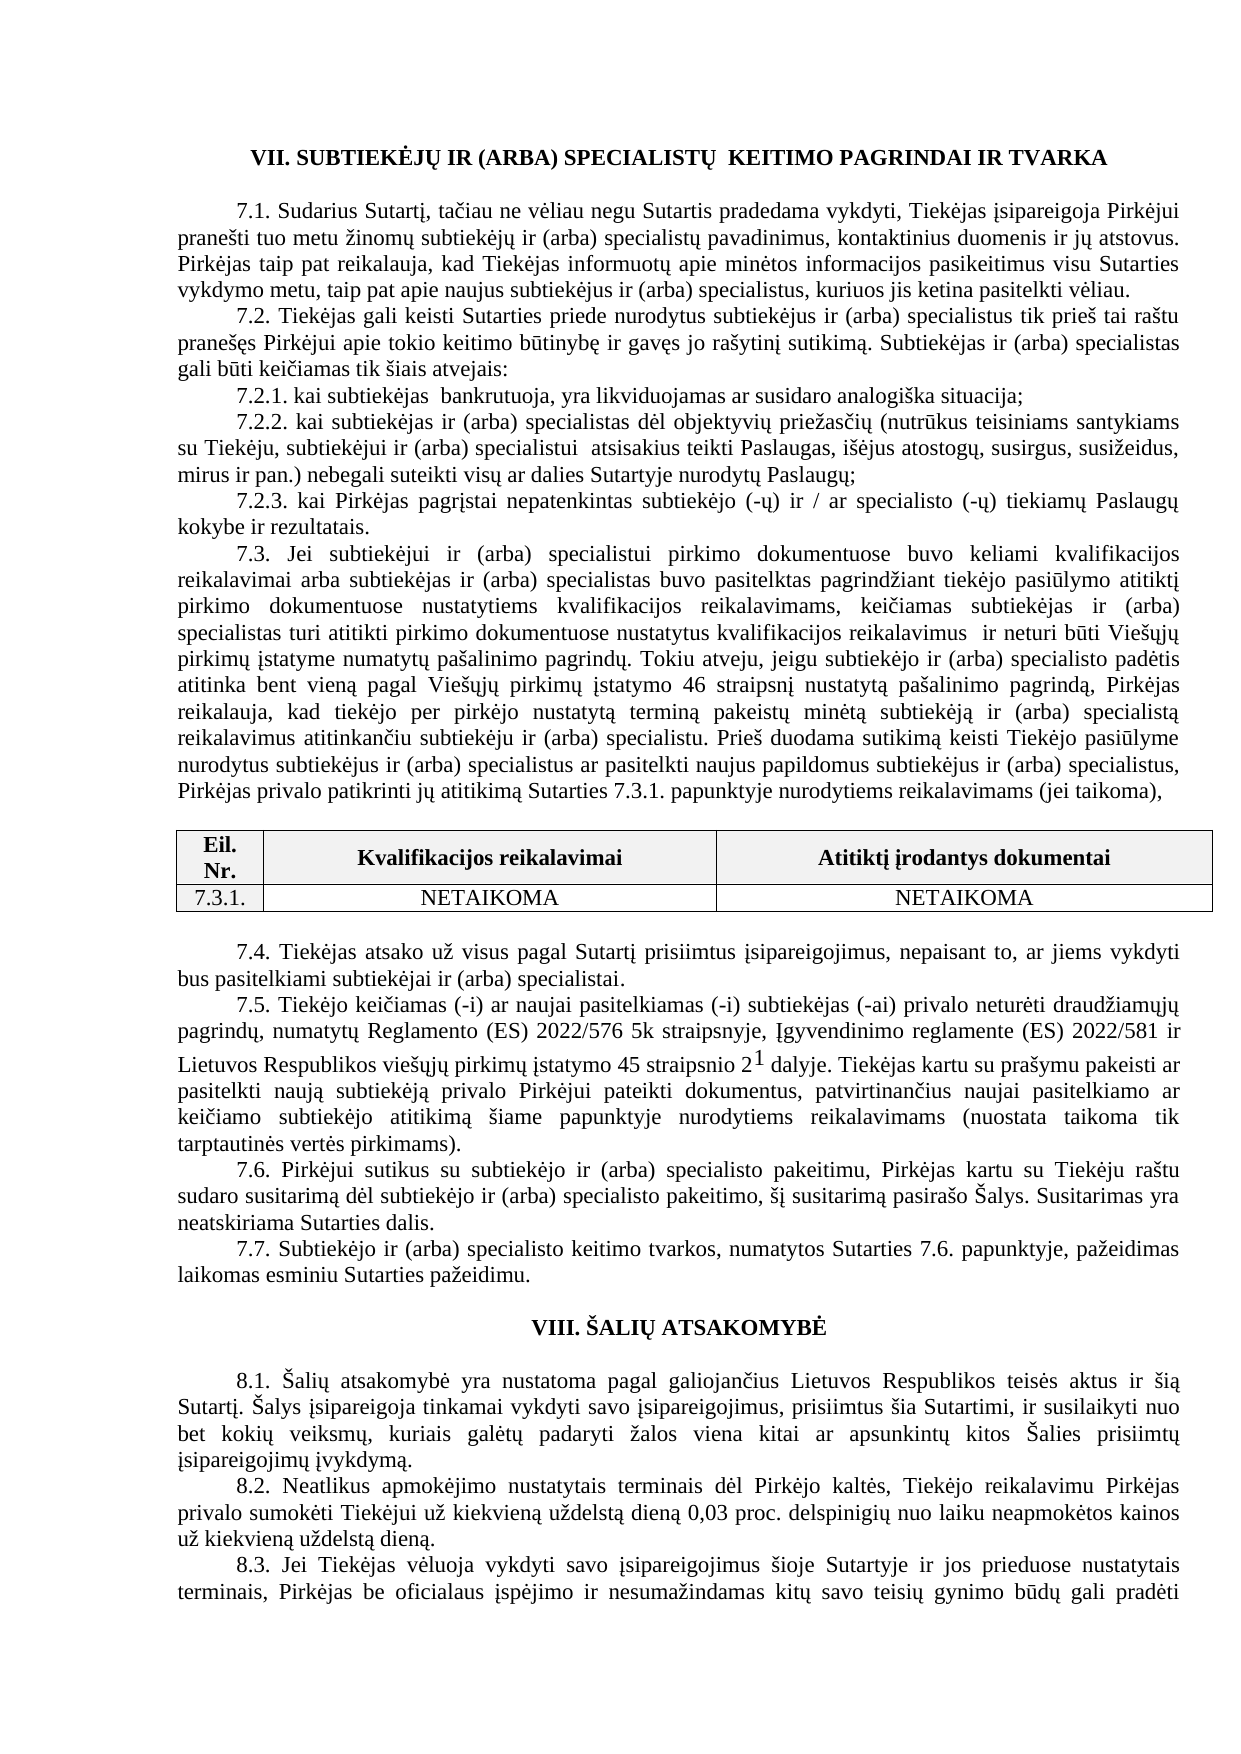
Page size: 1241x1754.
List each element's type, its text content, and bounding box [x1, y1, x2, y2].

text 7.3. Jei subtiekėjui ir (arba) specialistui pirkimo dokumentuose buvo keliami kvalifikacijos reikalavimai arba subtiekėjas ir (arba) specialistas buvo pasitelktas pagrindžiant tiekėjo pasiūlymo atitiktį pirkimo dokumentuose nustatytiems kvalifikacijos reikalavimams, keičiamas subtiekėjas ir (arba) specialistas turi atitikti pirkimo dokumentuose nustatytus kvalifikacijos reikalavimus ir neturi būti Viešųjų pirkimų įstatyme numatytų pašalinimo pagrindų. Tokiu atveju, jeigu subtiekėjo ir (arba) specialisto padėtis atitinka bent vieną pagal Viešųjų pirkimų įstatymo 46 straipsnį nustatytą pašalinimo pagrindą, Pirkėjas reikalauja, kad tiekėjo per pirkėjo nustatytą terminą pakeistų minėtą subtiekėją ir (arba) specialistą reikalavimus atitinkančiu subtiekėju ir (arba) specialistu. Prieš duodama sutikimą keisti Tiekėjo pasiūlyme nurodytus subtiekėjus ir (arba) specialistus ar pasitelkti naujus papildomus subtiekėjus ir (arba) specialistus, Pirkėjas privalo patikrinti jų atitikimą Sutarties 7.3.1. papunktyje nurodytiems reikalavimams (jei taikoma), [177, 540, 1181, 803]
text 7.2.2. kai subtiekėjas ir (arba) specialistas dėl objektyvių priežasčių (nutrūkus teisiniams santykiams su Tiekėju, subtiekėjui ir (arba) specialistui atsisakius teikti Paslaugas, išėjus atostogų, susirgus, susižeidus, mirus ir pan.) nebegali suteikti visų ar dalies Sutartyje nurodytų Paslaugų; [177, 408, 1181, 487]
text 8.3. Jei Tiekėjas vėluoja vykdyti savo įsipareigojimus šioje Sutartyje ir jos prieduose nustatytais terminais, Pirkėjas be oficialaus įspėjimo ir nesumažindamas kitų savo teisių gynimo būdų gali pradėti [177, 1551, 1181, 1604]
table_header Eil. Nr. [177, 831, 263, 883]
text 7.2.3. kai Pirkėjas pagrįstai nepatenkintas subtiekėjo (-ų) ir / ar specialisto (-ų) tiekiamų Paslaugų kokybe ir rezultatais. [177, 487, 1181, 540]
table_cell 7.3.1. [177, 885, 263, 911]
text 7.6. Pirkėjui sutikus su subtiekėjo ir (arba) specialisto pakeitimu, Pirkėjas kartu su Tiekėju raštu sudaro susitarimą dėl subtiekėjo ir (arba) specialisto pakeitimo, šį susitarimą pasirašo Šalys. Susitarimas yra neatskiriama Sutarties dalis. [177, 1156, 1181, 1235]
text 7.7. Subtiekėjo ir (arba) specialisto keitimo tvarkos, numatytos Sutarties 7.6. papunktyje, pažeidimas laikomas esminiu Sutarties pažeidimu. [177, 1235, 1181, 1288]
text 7.1. Sudarius Sutartį, tačiau ne vėliau negu Sutartis pradedama vykdyti, Tiekėjas įsipareigoja Pirkėjui pranešti tuo metu žinomų subtiekėjų ir (arba) specialistų pavadinimus, kontaktinius duomenis ir jų atstovus. Pirkėjas taip pat reikalauja, kad Tiekėjas informuotų apie minėtos informacijos pasikeitimus visu Sutarties vykdymo metu, taip pat apie naujus subtiekėjus ir (arba) specialistus, kuriuos jis ketina pasitelkti vėliau. [177, 197, 1181, 303]
table_cell NETAIKOMA [264, 885, 716, 911]
table_header Kvalifikacijos reikalavimai [264, 831, 716, 883]
text 8.1. Šalių atsakomybė yra nustatoma pagal galiojančius Lietuvos Respublikos teisės aktus ir šią Sutartį. Šalys įsipareigoja tinkamai vykdyti savo įsipareigojimus, prisiimtus šia Sutartimi, ir susilaikyti nuo bet kokių veiksmų, kuriais galėtų padaryti žalos viena kitai ar apsunkintų kitos Šalies prisiimtų įsipareigojimų įvykdymą. [177, 1367, 1181, 1472]
text VIII. ŠALIŲ ATSAKOMYBĖ [177, 1314, 1181, 1341]
text 8.2. Neatlikus apmokėjimo nustatytais terminais dėl Pirkėjo kaltės, Tiekėjo reikalavimu Pirkėjas privalo sumokėti Tiekėjui už kiekvieną uždelstą dieną 0,03 proc. delspinigių nuo laiku neapmokėtos kainos už kiekvieną uždelstą dieną. [177, 1472, 1181, 1551]
text 7.4. Tiekėjas atsako už visus pagal Sutartį prisiimtus įsipareigojimus, nepaisant to, ar jiems vykdyti bus pasitelkiami subtiekėjai ir (arba) specialistai. [177, 938, 1181, 991]
table_header Atitiktį įrodantys dokumentai [717, 831, 1212, 883]
text VII. SUBTIEKĖJŲ IR (ARBA) SPECIALISTŲ KEITIMO PAGRINDAI IR TVARKA [177, 144, 1181, 171]
table_cell NETAIKOMA [717, 885, 1212, 911]
text 7.5. Tiekėjo keičiamas (-i) ar naujai pasitelkiamas (-i) subtiekėjas (-ai) privalo neturėti draudžiamųjų pagrindų, numatytų Reglamento (ES) 2022/576 5k straipsnyje, Įgyvendinimo reglamente (ES) 2022/581 ir Lietuvos Respublikos viešųjų pirkimų įstatymo 45 straipsnio 21 dalyje. Tiekėjas kartu su prašymu pakeisti ar pasitelkti naują subtiekėją privalo Pirkėjui pateikti dokumentus, patvirtinančius naujai pasitelkiamo ar keičiamo subtiekėjo atitikimą šiame papunktyje nurodytiems reikalavimams (nuostata taikoma tik tarptautinės vertės pirkimams). [177, 991, 1181, 1156]
text 7.2. Tiekėjas gali keisti Sutarties priede nurodytus subtiekėjus ir (arba) specialistus tik prieš tai raštu pranešęs Pirkėjui apie tokio keitimo būtinybę ir gavęs jo rašytinį sutikimą. Subtiekėjas ir (arba) specialistas gali būti keičiamas tik šiais atvejais: [177, 303, 1181, 382]
text 7.2.1. kai subtiekėjas bankrutuoja, yra likviduojamas ar susidaro analogiška situacija; [177, 382, 1181, 408]
